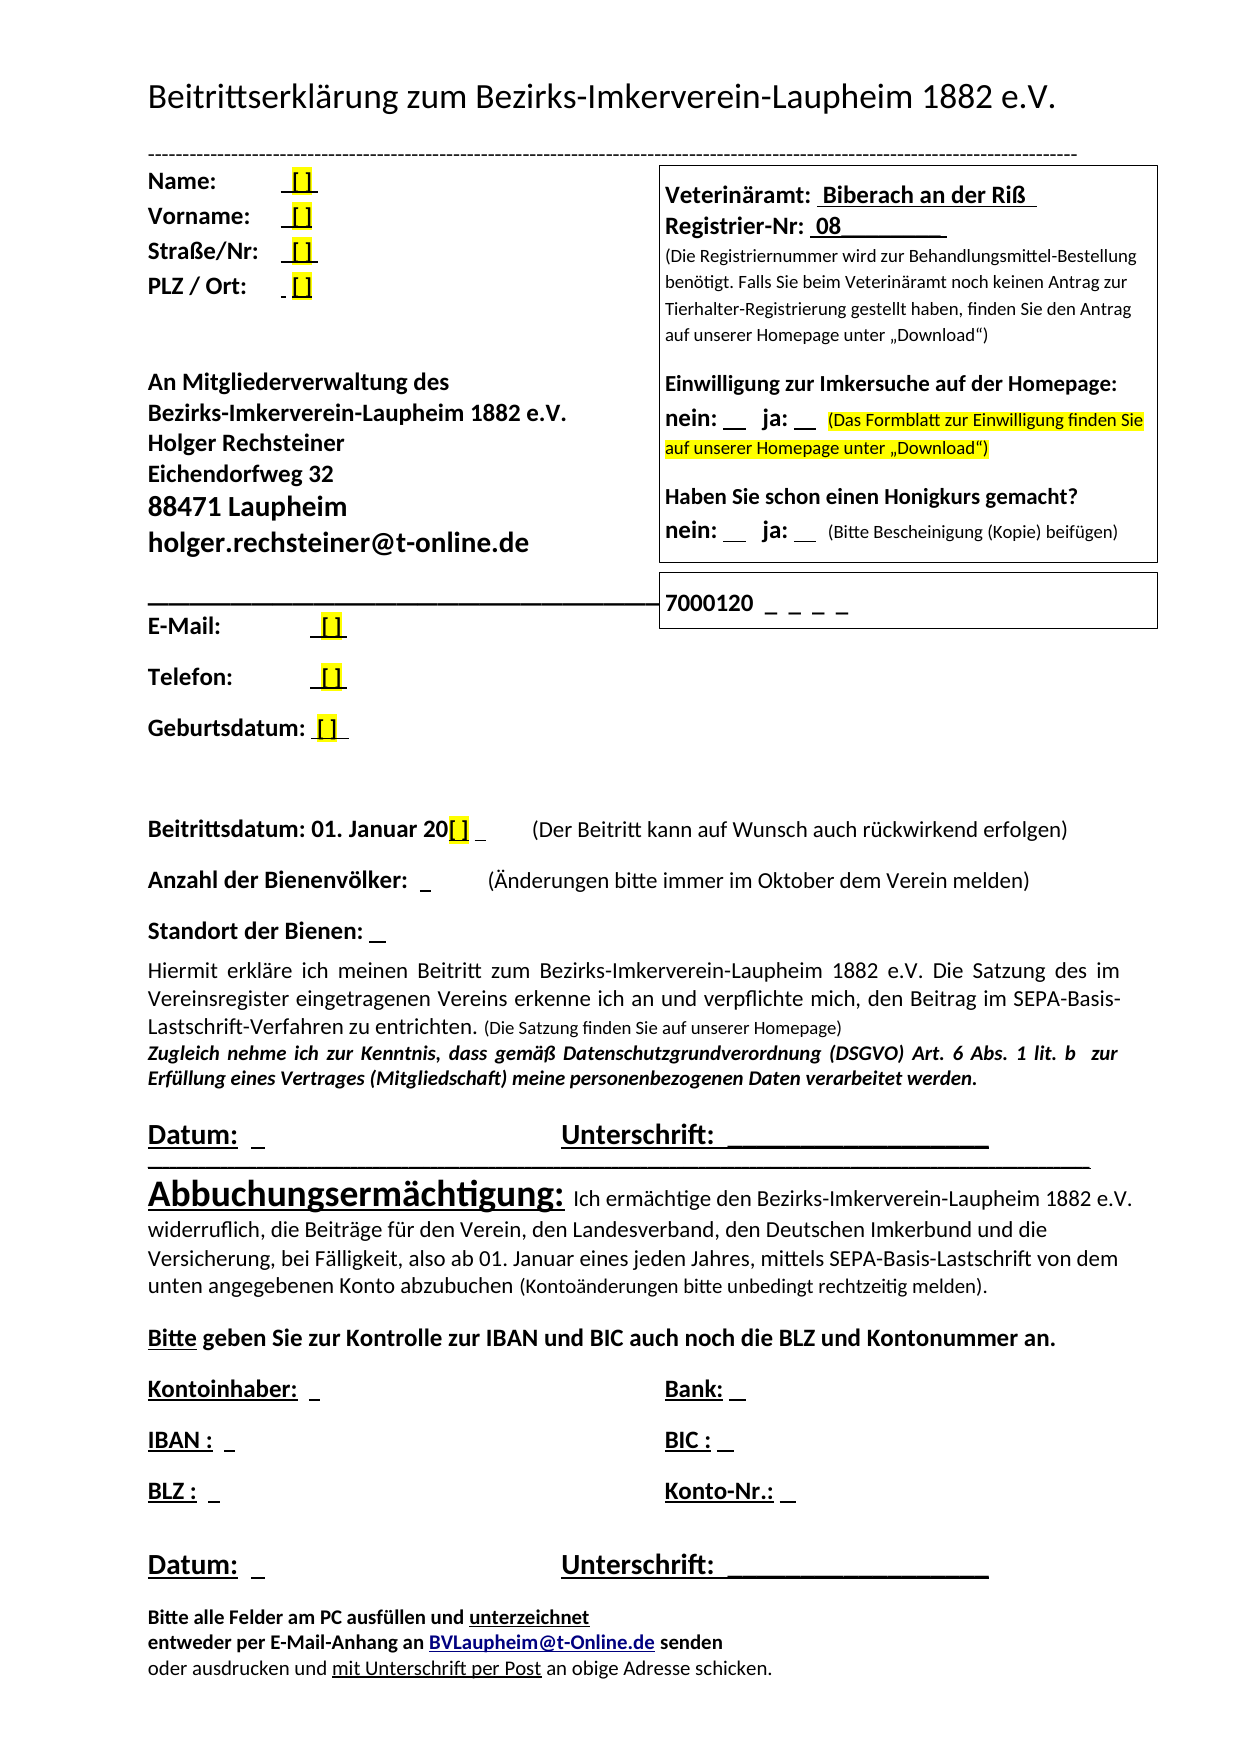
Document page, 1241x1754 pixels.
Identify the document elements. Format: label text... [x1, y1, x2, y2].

text Standort der Bienen: [148, 915, 1167, 946]
text [1158, 200, 1167, 231]
text E-Mail: [ ] [148, 610, 1167, 641]
text BLZ : Konto-Nr.: [148, 1475, 1167, 1506]
text Beitrittsdatum: 01. Januar 20[ ] (Der Beitritt kann auf Wunsch auch rückwirkend erfolgen) [148, 814, 1167, 844]
text _____________________________________________ [148, 559, 1167, 610]
text Abbuchungsermächtigung: Ich ermächtige den Bezirks-Imkerverein-Laupheim 1882 e.V. widerruflich, die Beiträge für den Verein, den Landesverband, den Deutschen Imkerbund und die Versicherung, bei Fälligkeit, also ab 01. Januar eines jeden Jahres, mittels SEPA-Basis-Lastschrift von dem unten angegebenen Konto abzubuchen (Kontoänderungen bitte unbedingt rechtzeitig melden). [148, 1170, 1167, 1300]
text PLZ / Ort: [ ] [148, 270, 659, 301]
text Datum: Unterschrift: __________________ [148, 1116, 1167, 1152]
text 88471 Laupheim [148, 488, 659, 524]
text Datum: Unterschrift: __________________ [148, 1546, 1167, 1582]
text Name: [ ] [148, 165, 659, 196]
text holger.rechsteiner@t-online.de [148, 524, 659, 559]
text IBAN : BIC : [148, 1424, 1167, 1455]
text An Mitgliederverwaltung des [148, 366, 659, 397]
text Vorname: [ ] [148, 200, 659, 231]
text Anzahl der Bienenvölker: (Änderungen bitte immer im Oktober dem Verein melden) [148, 864, 1167, 895]
text __________________________________________________________________________________________________________________________________ [148, 1152, 1167, 1170]
text Telefon: [ ] [148, 661, 1167, 692]
text Straße/Nr: [ ] [148, 235, 659, 266]
text Bezirks-Imkerverein-Laupheim 1882 e.V. [148, 397, 659, 427]
text [1158, 488, 1167, 524]
text Geburtsdatum: [ ] [148, 712, 1167, 742]
text Bitte geben Sie zur Kontrolle zur IBAN und BIC auch noch die BLZ und Kontonummer an. [148, 1323, 1167, 1353]
text Holger Rechsteiner [148, 427, 659, 458]
text [1158, 165, 1167, 196]
text Kontoinhaber: Bank: [148, 1373, 1167, 1404]
text Eichendorfweg 32 [148, 458, 659, 488]
text Hiermit erkläre ich meinen Beitritt zum Bezirks-Imkerverein-Laupheim 1882 e.V. Die Satzung des im Vereinsregister eingetragenen Vereins erkenne ich an und verpflichte mich, den Beitrag im SEPA-Basis-Lastschrift-Verfahren zu entrichten. (Die Satzung finden Sie auf unserer Homepage) [148, 956, 1122, 1040]
text Zugleich nehme ich zur Kenntnis, dass gemäß Datenschutzgrundverordnung (DSGVO) Art. 6 Abs. 1 lit. b zur Erfüllung eines Vertrages (Mitgliedschaft) meine personenbezogenen Daten verarbeitet werden. [148, 1040, 1122, 1091]
